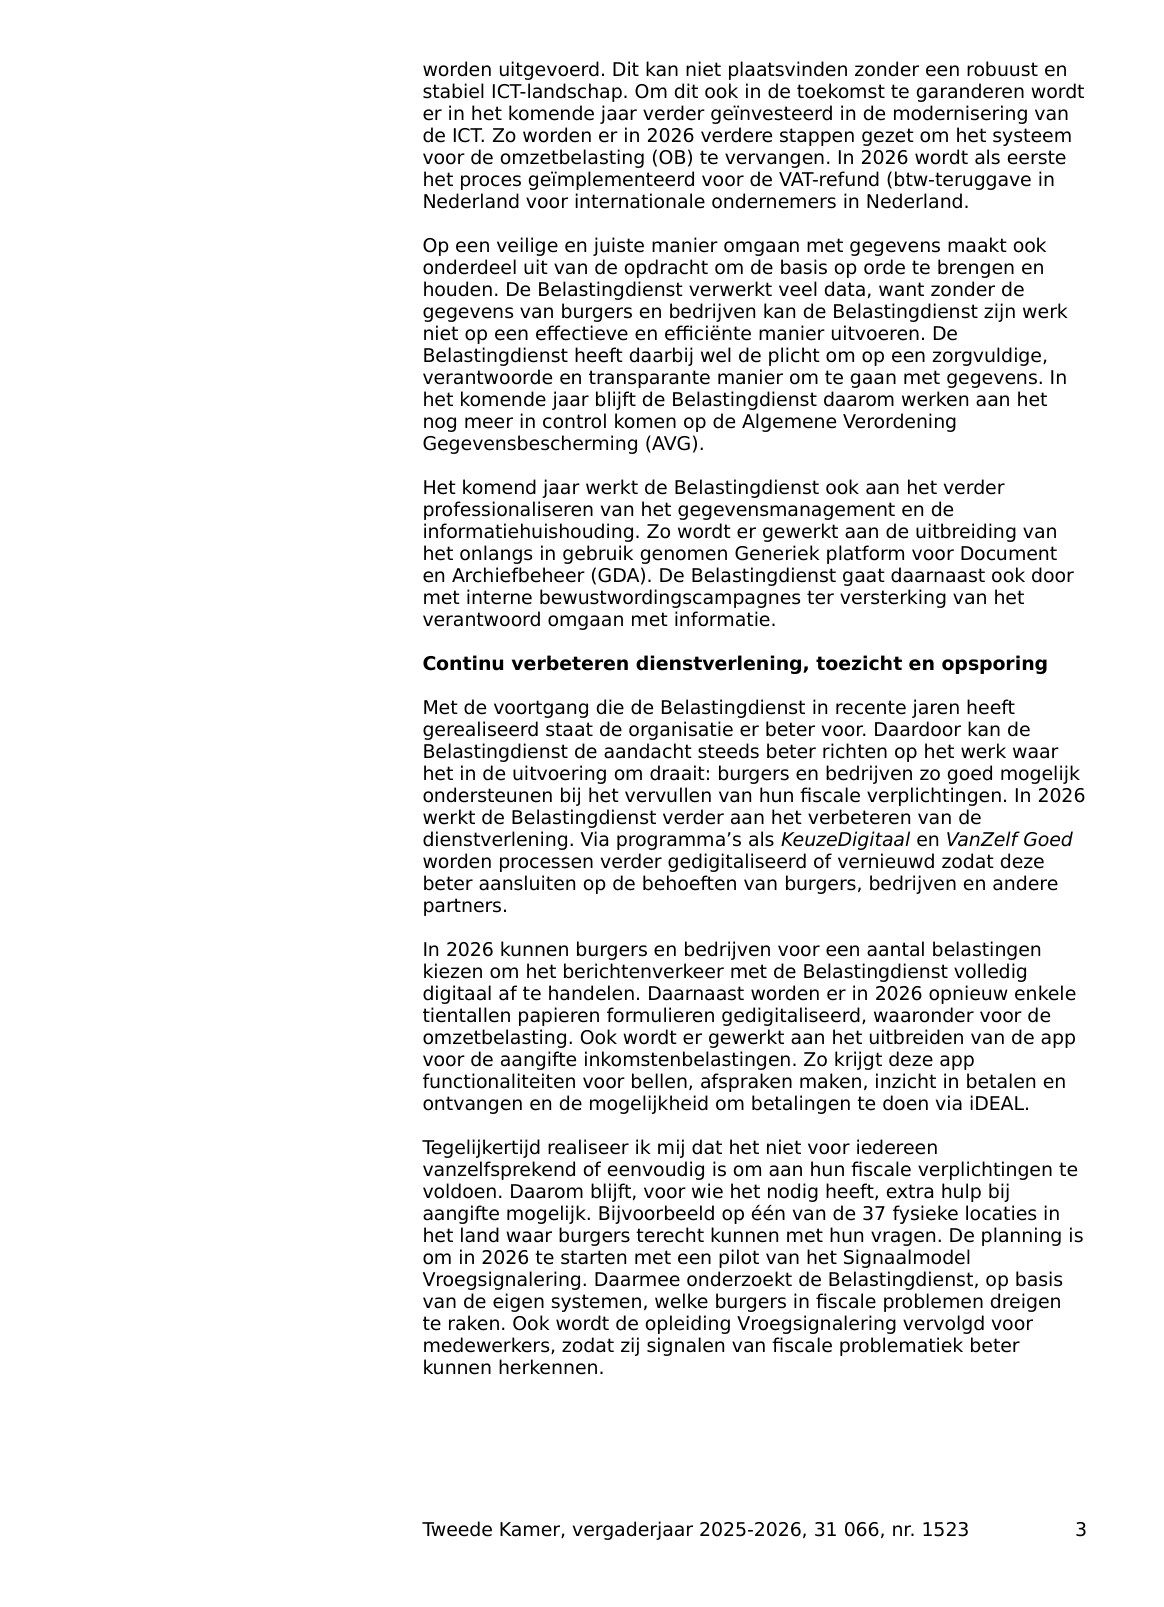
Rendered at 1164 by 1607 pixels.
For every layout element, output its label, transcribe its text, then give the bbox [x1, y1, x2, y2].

text Het komend jaar werkt de Belastingdienst ook aan het verder professionaliseren van het gegevensmanagement en de informatiehuishouding. Zo wordt er gewerkt aan de uitbreiding van het onlangs in gebruik genomen Generiek platform voor Document en Archiefbeheer (GDA). De Belastingdienst gaat daarnaast ook door met interne bewustwordingscampagnes ter versterking van het verantwoord omgaan met informatie. [422, 477, 1087, 631]
text worden uitgevoerd. Dit kan niet plaatsvinden zonder een robuust en stabiel ICT-landschap. Om dit ook in de toekomst te garanderen wordt er in het komende jaar verder geïnvesteerd in de modernisering van de ICT. Zo worden er in 2026 verdere stappen gezet om het systeem voor de omzetbelasting (OB) te vervangen. In 2026 wordt als eerste het proces geïmplementeerd voor de VAT-refund (btw-teruggave in Nederland voor internationale ondernemers in Nederland. [422, 59, 1087, 213]
text Met de voortgang die de Belastingdienst in recente jaren heeft gerealiseerd staat de organisatie er beter voor. Daardoor kan de Belastingdienst de aandacht steeds beter richten op het werk waar het in de uitvoering om draait: burgers en bedrijven zo goed mogelijk ondersteunen bij het vervullen van hun fiscale verplichtingen. In 2026 werkt de Belastingdienst verder aan het verbeteren van de dienstverlening. Via programma’s als KeuzeDigitaal en VanZelf Goed worden processen verder gedigitaliseerd of vernieuwd zodat deze beter aansluiten op de behoeften van burgers, bedrijven en andere partners. [422, 697, 1087, 917]
subtitle Continu verbeteren dienstverlening, toezicht en opsporing [422, 653, 1087, 675]
text In 2026 kunnen burgers en bedrijven voor een aantal belastingen kiezen om het berichtenverkeer met de Belastingdienst volledig digitaal af te handelen. Daarnaast worden er in 2026 opnieuw enkele tientallen papieren formulieren gedigitaliseerd, waaronder voor de omzetbelasting. Ook wordt er gewerkt aan het uitbreiden van de app voor de aangifte inkomstenbelastingen. Zo krijgt deze app functionaliteiten voor bellen, afspraken maken, inzicht in betalen en ontvangen en de mogelijkheid om betalingen te doen via iDEAL. [422, 939, 1087, 1115]
text Op een veilige en juiste manier omgaan met gegevens maakt ook onderdeel uit van de opdracht om de basis op orde te brengen en houden. De Belastingdienst verwerkt veel data, want zonder de gegevens van burgers en bedrijven kan de Belastingdienst zijn werk niet op een effectieve en efficiënte manier uitvoeren. De Belastingdienst heeft daarbij wel de plicht om op een zorgvuldige, verantwoorde en transparante manier om te gaan met gegevens. In het komende jaar blijft de Belastingdienst daarom werken aan het nog meer in control komen op de Algemene Verordening Gegevensbescherming (AVG). [422, 235, 1087, 455]
text Tegelijkertijd realiseer ik mij dat het niet voor iedereen vanzelfsprekend of eenvoudig is om aan hun fiscale verplichtingen te voldoen. Daarom blijft, voor wie het nodig heeft, extra hulp bij aangifte mogelijk. Bijvoorbeeld op één van de 37 fysieke locaties in het land waar burgers terecht kunnen met hun vragen. De planning is om in 2026 te starten met een pilot van het Signaalmodel Vroegsignalering. Daarmee onderzoekt de Belastingdienst, op basis van de eigen systemen, welke burgers in fiscale problemen dreigen te raken. Ook wordt de opleiding Vroegsignalering vervolgd voor medewerkers, zodat zij signalen van fiscale problematiek beter kunnen herkennen. [422, 1137, 1087, 1379]
